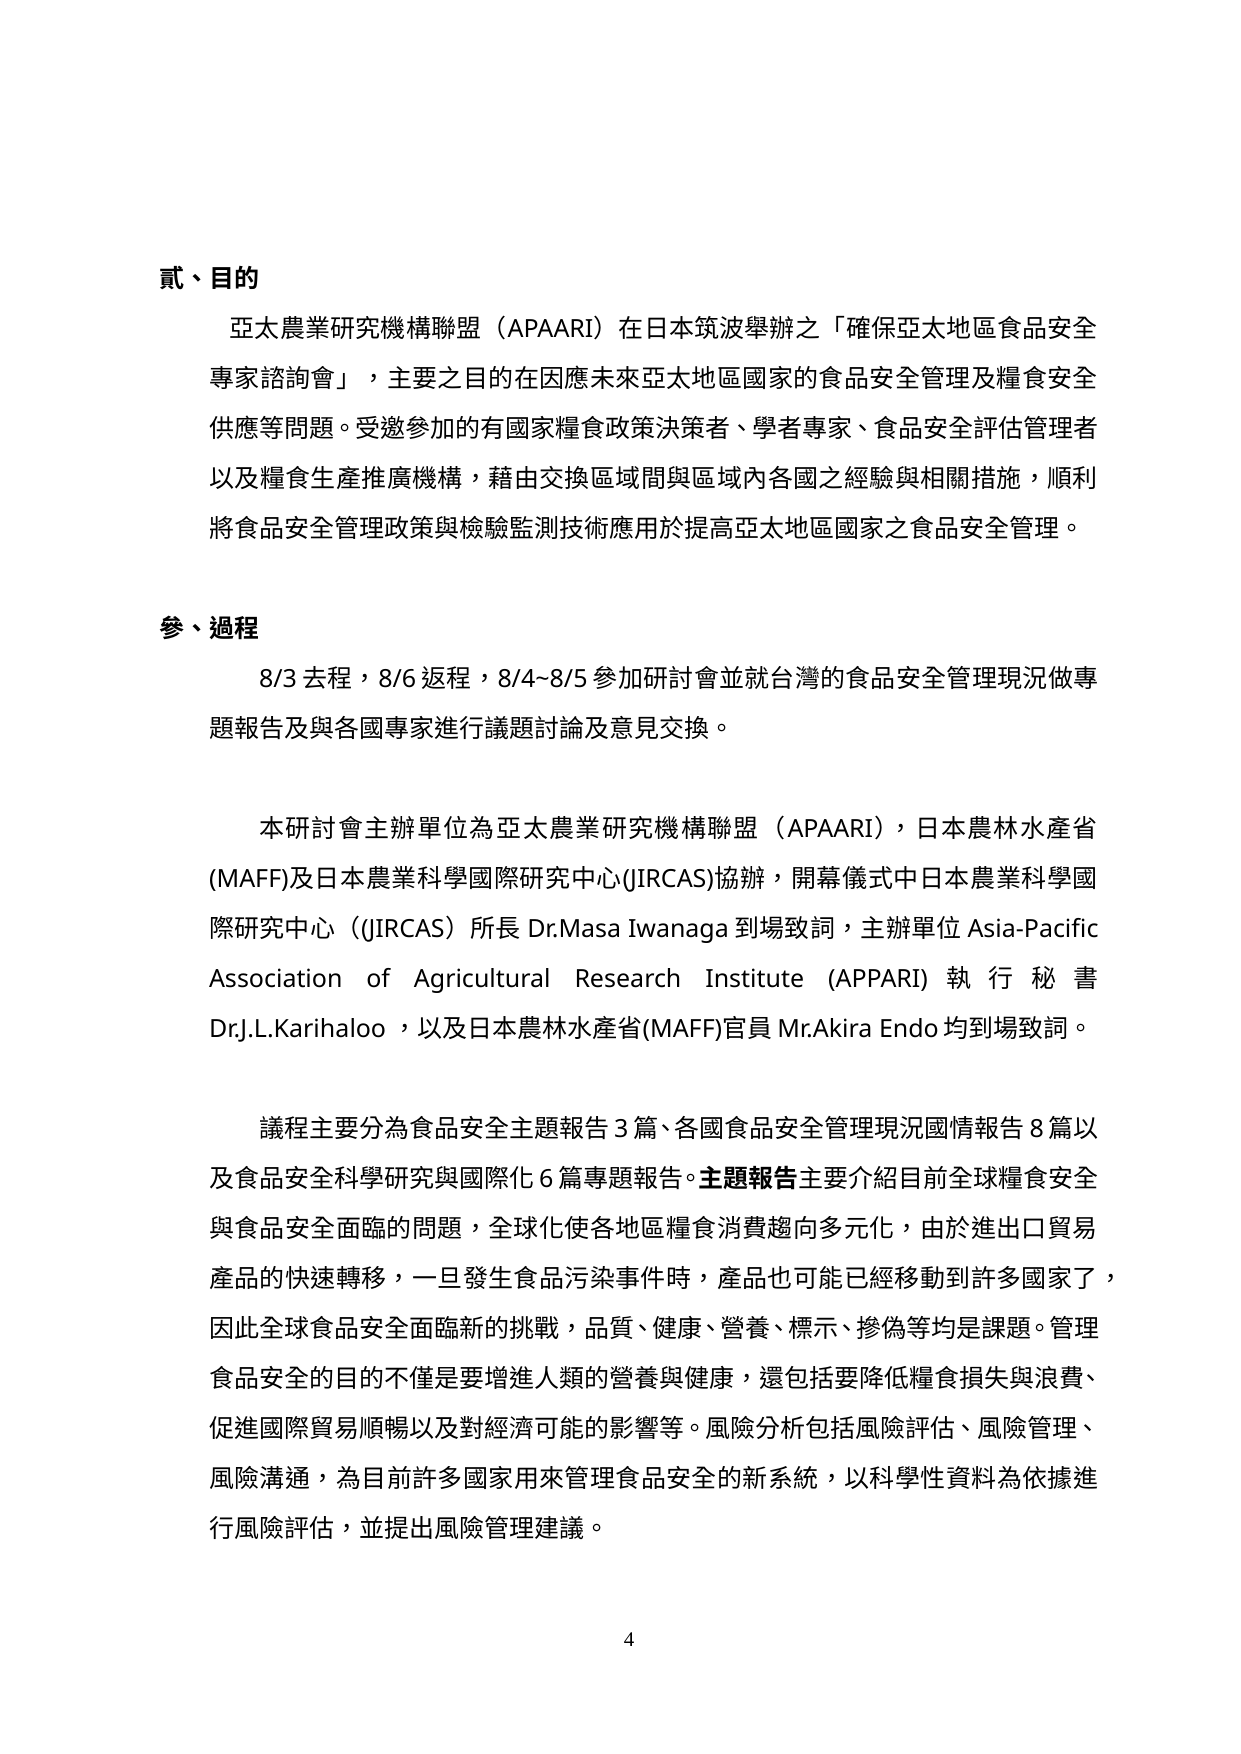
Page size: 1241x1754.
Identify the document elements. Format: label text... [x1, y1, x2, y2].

text 貳、目的 [159, 248, 1098, 298]
text 8/3去程，8/6返程，8/4~8/5參加研討會並就台灣的食品安全管理現況做專題報告及與各國專家進行議題討論及意見交換。 [209, 648, 1098, 748]
text 亞太農業研究機構聯盟（APAARI）在日本筑波舉辦之「確保亞太地區食品安全專家諮詢會」，主要之目的在因應未來亞太地區國家的食品安全管理及糧食安全供應等問題。受邀參加的有國家糧食政策決策者、學者專家、食品安全評估管理者以及糧食生產推廣機構，藉由交換區域間與區域內各國之經驗與相關措施，順利將食品安全管理政策與檢驗監測技術應用於提高亞太地區國家之食品安全管理。 [209, 298, 1098, 548]
text 本研討會主辦單位為亞太農業研究機構聯盟（APAARI），日本農林水產省(MAFF)及日本農業科學國際研究中心(JIRCAS)協辦，開幕儀式中日本農業科學國際研究中心（(JIRCAS）所長 Dr.Masa Iwanaga到場致詞，主辦單位Asia-Pacific Association of Agricultural Research Institute (APPARI)執行秘書 Dr.J.L.Karihaloo ，以及日本農林水產省(MAFF)官員Mr.Akira Endo均到場致詞。 [209, 798, 1098, 1048]
text 議程主要分為食品安全主題報告3篇、各國食品安全管理現況國情報告8篇以及食品安全科學研究與國際化6篇專題報告。主題報告主要介紹目前全球糧食安全與食品安全面臨的問題，全球化使各地區糧食消費趨向多元化，由於進出口貿易產品的快速轉移，一旦發生食品污染事件時，產品也可能已經移動到許多國家了，因此全球食品安全面臨新的挑戰，品質、健康、營養、標示、摻偽等均是課題。管理食品安全的目的不僅是要增進人類的營養與健康，還包括要降低糧食損失與浪費、促進國際貿易順暢以及對經濟可能的影響等。風險分析包括風險評估、風險管理、風險溝通，為目前許多國家用來管理食品安全的新系統，以科學性資料為依據進行風險評估，並提出風險管理建議。 [209, 1098, 1098, 1548]
text 參、過程 [159, 598, 1098, 648]
